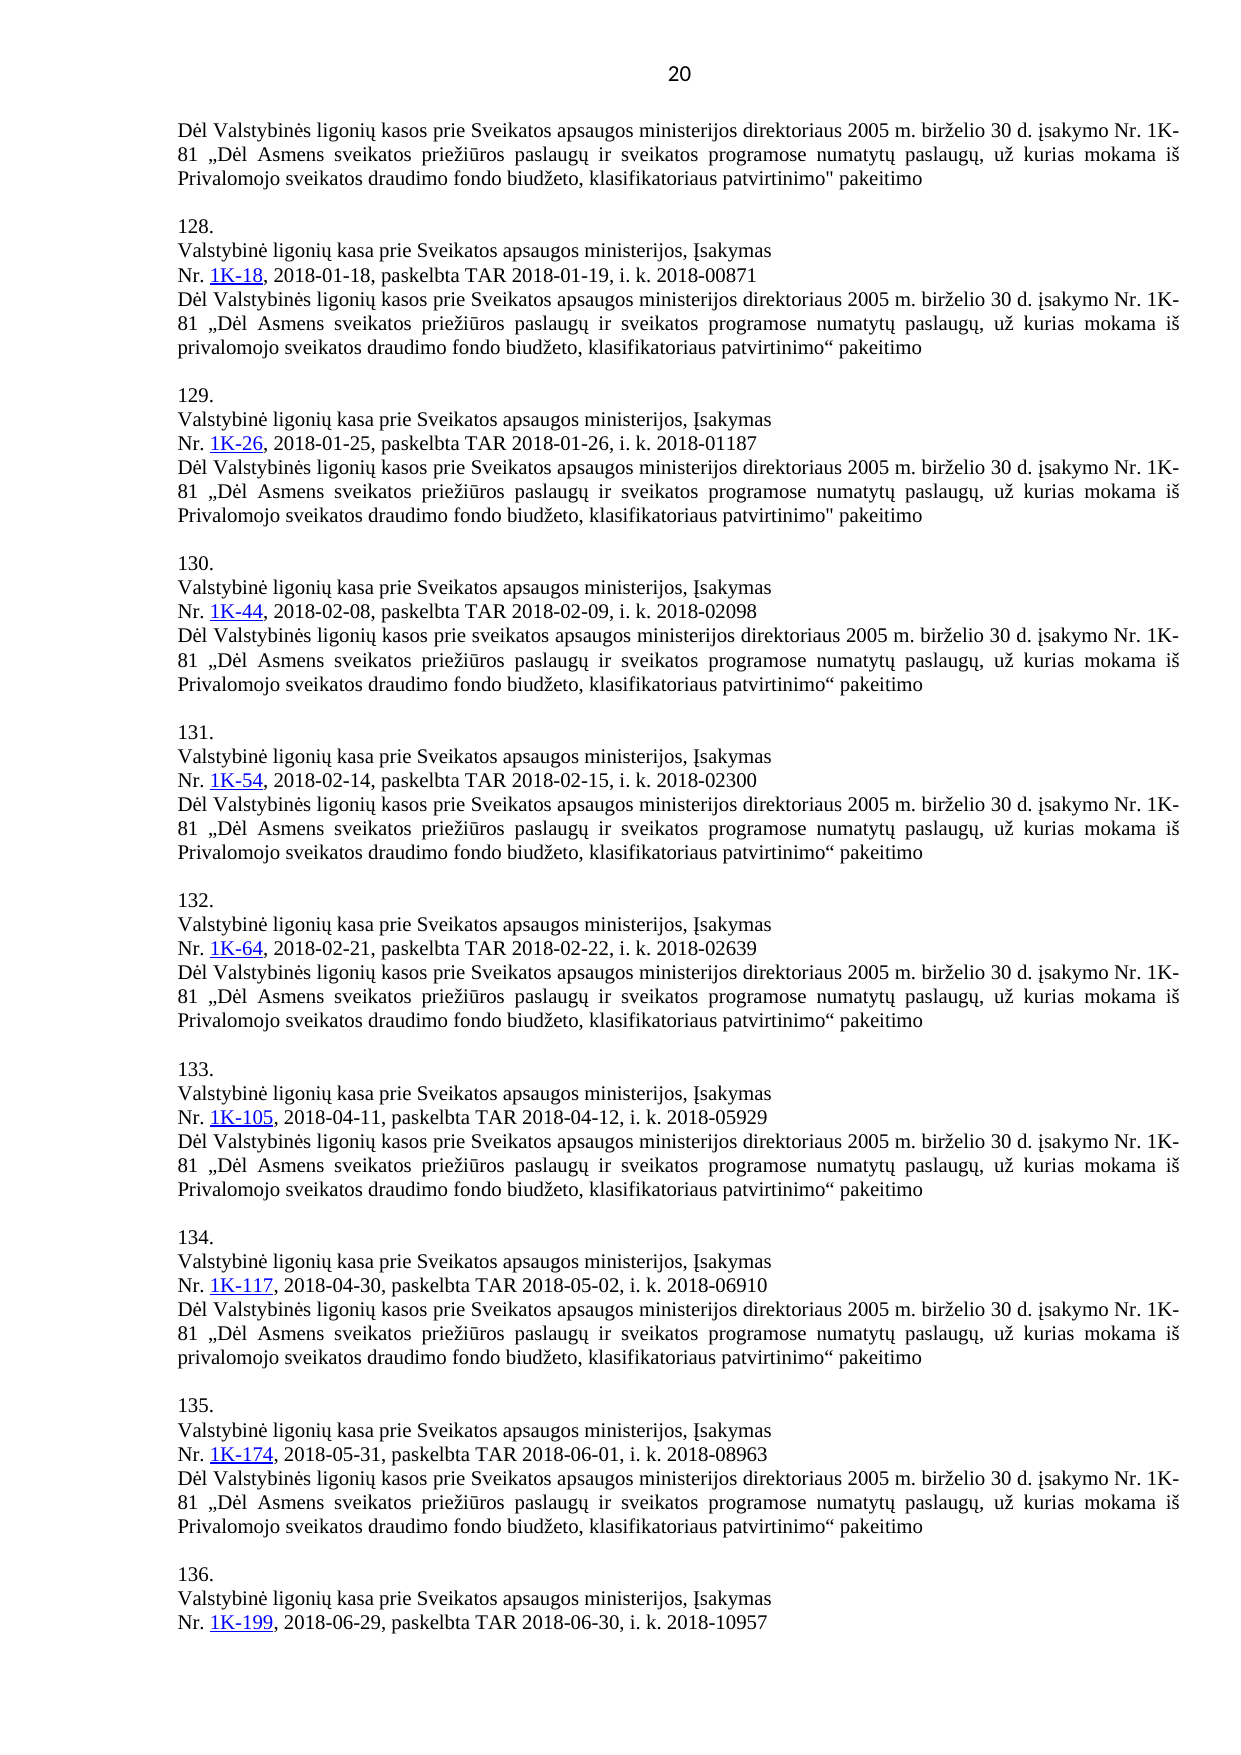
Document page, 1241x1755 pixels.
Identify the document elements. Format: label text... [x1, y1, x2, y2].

text 133. [177, 1057, 1181, 1081]
text Dėl Valstybinės ligonių kasos prie Sveikatos apsaugos ministerijos direktoriaus 2005 m. birželio 30 d. įsakymo Nr. 1K-81 „Dėl Asmens sveikatos priežiūros paslaugų ir sveikatos programose numatytų paslaugų, už kurias mokama iš Privalomojo sveikatos draudimo fondo biudžeto, klasifikatoriaus patvirtinimo" pakeitimo [177, 455, 1181, 527]
text Dėl Valstybinės ligonių kasos prie Sveikatos apsaugos ministerijos direktoriaus 2005 m. birželio 30 d. įsakymo Nr. 1K-81 „Dėl Asmens sveikatos priežiūros paslaugų ir sveikatos programose numatytų paslaugų, už kurias mokama iš Privalomojo sveikatos draudimo fondo biudžeto, klasifikatoriaus patvirtinimo“ pakeitimo [177, 1466, 1181, 1538]
text Nr. 1K-18, 2018-01-18, paskelbta TAR 2018-01-19, i. k. 2018-00871 [177, 262, 1181, 287]
text Nr. 1K-174, 2018-05-31, paskelbta TAR 2018-06-01, i. k. 2018-08963 [177, 1442, 1181, 1466]
text 136. [177, 1562, 1181, 1586]
text Dėl Valstybinės ligonių kasos prie Sveikatos apsaugos ministerijos direktoriaus 2005 m. birželio 30 d. įsakymo Nr. 1K-81 „Dėl Asmens sveikatos priežiūros paslaugų ir sveikatos programose numatytų paslaugų, už kurias mokama iš Privalomojo sveikatos draudimo fondo biudžeto, klasifikatoriaus patvirtinimo“ pakeitimo [177, 1129, 1181, 1201]
text 131. [177, 720, 1181, 744]
text 128. [177, 214, 1181, 238]
text Dėl Valstybinės ligonių kasos prie Sveikatos apsaugos ministerijos direktoriaus 2005 m. birželio 30 d. įsakymo Nr. 1K-81 „Dėl Asmens sveikatos priežiūros paslaugų ir sveikatos programose numatytų paslaugų, už kurias mokama iš Privalomojo sveikatos draudimo fondo biudžeto, klasifikatoriaus patvirtinimo“ pakeitimo [177, 960, 1181, 1032]
text Nr. 1K-54, 2018-02-14, paskelbta TAR 2018-02-15, i. k. 2018-02300 [177, 768, 1181, 792]
text 130. [177, 551, 1181, 575]
text Valstybinė ligonių kasa prie Sveikatos apsaugos ministerijos, Įsakymas [177, 407, 1181, 431]
text 129. [177, 383, 1181, 407]
text 135. [177, 1393, 1181, 1417]
text Nr. 1K-44, 2018-02-08, paskelbta TAR 2018-02-09, i. k. 2018-02098 [177, 599, 1181, 623]
text Nr. 1K-64, 2018-02-21, paskelbta TAR 2018-02-22, i. k. 2018-02639 [177, 936, 1181, 960]
text Nr. 1K-26, 2018-01-25, paskelbta TAR 2018-01-26, i. k. 2018-01187 [177, 431, 1181, 455]
text Nr. 1K-199, 2018-06-29, paskelbta TAR 2018-06-30, i. k. 2018-10957 [177, 1610, 1181, 1634]
text Nr. 1K-105, 2018-04-11, paskelbta TAR 2018-04-12, i. k. 2018-05929 [177, 1105, 1181, 1129]
text Valstybinė ligonių kasa prie Sveikatos apsaugos ministerijos, Įsakymas [177, 575, 1181, 599]
text 132. [177, 888, 1181, 912]
text Dėl Valstybinės ligonių kasos prie Sveikatos apsaugos ministerijos direktoriaus 2005 m. birželio 30 d. įsakymo Nr. 1K-81 „Dėl Asmens sveikatos priežiūros paslaugų ir sveikatos programose numatytų paslaugų, už kurias mokama iš Privalomojo sveikatos draudimo fondo biudžeto, klasifikatoriaus patvirtinimo" pakeitimo [177, 118, 1181, 190]
text 134. [177, 1225, 1181, 1249]
text Valstybinė ligonių kasa prie Sveikatos apsaugos ministerijos, Įsakymas [177, 1417, 1181, 1442]
text Valstybinė ligonių kasa prie Sveikatos apsaugos ministerijos, Įsakymas [177, 1081, 1181, 1105]
text Valstybinė ligonių kasa prie Sveikatos apsaugos ministerijos, Įsakymas [177, 1586, 1181, 1610]
text Valstybinė ligonių kasa prie Sveikatos apsaugos ministerijos, Įsakymas [177, 238, 1181, 262]
text Dėl Valstybinės ligonių kasos prie sveikatos apsaugos ministerijos direktoriaus 2005 m. birželio 30 d. įsakymo Nr. 1K-81 „Dėl Asmens sveikatos priežiūros paslaugų ir sveikatos programose numatytų paslaugų, už kurias mokama iš Privalomojo sveikatos draudimo fondo biudžeto, klasifikatoriaus patvirtinimo“ pakeitimo [177, 623, 1181, 696]
text Valstybinė ligonių kasa prie Sveikatos apsaugos ministerijos, Įsakymas [177, 912, 1181, 936]
text Valstybinė ligonių kasa prie Sveikatos apsaugos ministerijos, Įsakymas [177, 744, 1181, 768]
text Dėl Valstybinės ligonių kasos prie Sveikatos apsaugos ministerijos direktoriaus 2005 m. birželio 30 d. įsakymo Nr. 1K-81 „Dėl Asmens sveikatos priežiūros paslaugų ir sveikatos programose numatytų paslaugų, už kurias mokama iš privalomojo sveikatos draudimo fondo biudžeto, klasifikatoriaus patvirtinimo“ pakeitimo [177, 287, 1181, 359]
text Dėl Valstybinės ligonių kasos prie Sveikatos apsaugos ministerijos direktoriaus 2005 m. birželio 30 d. įsakymo Nr. 1K-81 „Dėl Asmens sveikatos priežiūros paslaugų ir sveikatos programose numatytų paslaugų, už kurias mokama iš Privalomojo sveikatos draudimo fondo biudžeto, klasifikatoriaus patvirtinimo“ pakeitimo [177, 792, 1181, 864]
text Valstybinė ligonių kasa prie Sveikatos apsaugos ministerijos, Įsakymas [177, 1249, 1181, 1273]
text Dėl Valstybinės ligonių kasos prie Sveikatos apsaugos ministerijos direktoriaus 2005 m. birželio 30 d. įsakymo Nr. 1K-81 „Dėl Asmens sveikatos priežiūros paslaugų ir sveikatos programose numatytų paslaugų, už kurias mokama iš privalomojo sveikatos draudimo fondo biudžeto, klasifikatoriaus patvirtinimo“ pakeitimo [177, 1297, 1181, 1369]
text Nr. 1K-117, 2018-04-30, paskelbta TAR 2018-05-02, i. k. 2018-06910 [177, 1273, 1181, 1297]
